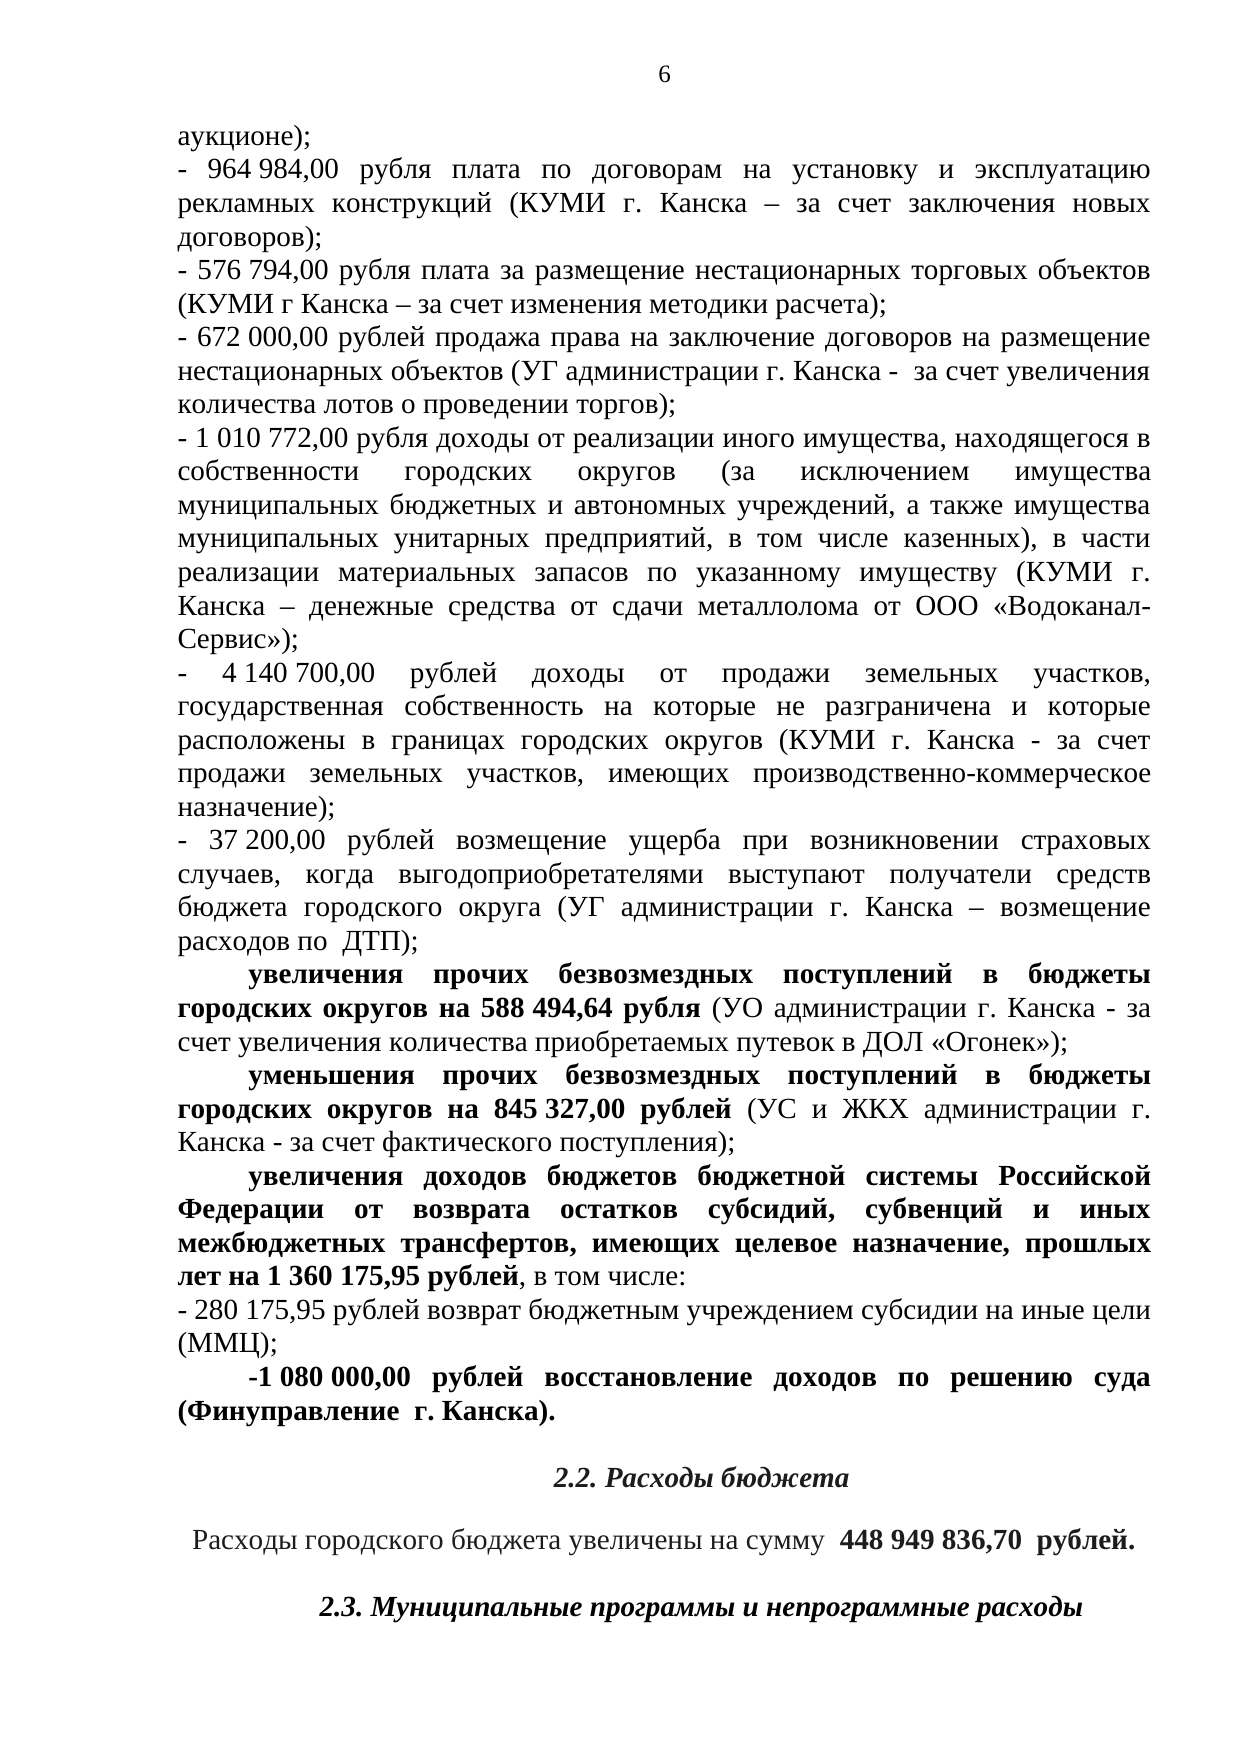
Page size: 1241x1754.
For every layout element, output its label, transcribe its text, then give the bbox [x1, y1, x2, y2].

text уменьшения прочих безвозмездных поступлений в бюджеты городских округов на 845 327,00 рублей (УС и ЖКХ администрации г. Канска - за счет фактического поступления); [177, 1057, 1152, 1158]
text - 576 794,00 рубля плата за размещение нестационарных торговых объектов (КУМИ г Канска – за счет изменения методики расчета); [177, 252, 1152, 319]
text Расходы городского бюджета увеличены на сумму 448 949 836,70 рублей. [177, 1522, 1152, 1556]
text - 280 175,95 рублей возврат бюджетным учреждением субсидии на иные цели (ММЦ); [177, 1292, 1152, 1359]
text -1 080 000,00 рублей восстановление доходов по решению суда (Финуправление г. Канска). [177, 1359, 1152, 1426]
text увеличения доходов бюджетов бюджетной системы Российской Федерации от возврата остатков субсидий, субвенций и иных межбюджетных трансфертов, имеющих целевое назначение, прошлых лет на 1 360 175,95 рублей, в том числе: [177, 1158, 1152, 1292]
text 2.2. Расходы бюджета [177, 1460, 1152, 1493]
text 2.3. Муниципальные программы и непрограммные расходы [177, 1589, 1152, 1623]
text увеличения прочих безвозмездных поступлений в бюджеты городских округов на 588 494,64 рубля (УО администрации г. Канска - за счет увеличения количества приобретаемых путевок в ДОЛ «Огонек»); [177, 957, 1152, 1057]
text - 964 984,00 рубля плата по договорам на установку и эксплуатацию рекламных конструкций (КУМИ г. Канска – за счет заключения новых договоров); [177, 152, 1152, 252]
text аукционе); [177, 118, 1152, 152]
text - 1 010 772,00 рубля доходы от реализации иного имущества, находящегося в собственности городских округов (за исключением имущества муниципальных бюджетных и автономных учреждений, а также имущества муниципальных унитарных предприятий, в том числе казенных), в части реализации материальных запасов по указанному имуществу (КУМИ г. Канска – денежные средства от сдачи металлолома от ООО «Водоканал-Сервис»); [177, 420, 1152, 655]
text - 672 000,00 рублей продажа права на заключение договоров на размещение нестационарных объектов (УГ администрации г. Канска - за счет увеличения количества лотов о проведении торгов); [177, 319, 1152, 420]
text - 4 140 700,00 рублей доходы от продажи земельных участков, государственная собственность на которые не разграничена и которые расположены в границах городских округов (КУМИ г. Канска - за счет продажи земельных участков, имеющих производственно-коммерческое назначение); [177, 655, 1152, 822]
text - 37 200,00 рублей возмещение ущерба при возникновении страховых случаев, когда выгодоприобретателями выступают получатели средств бюджета городского округа (УГ администрации г. Канска – возмещение расходов по ДТП); [177, 822, 1152, 957]
